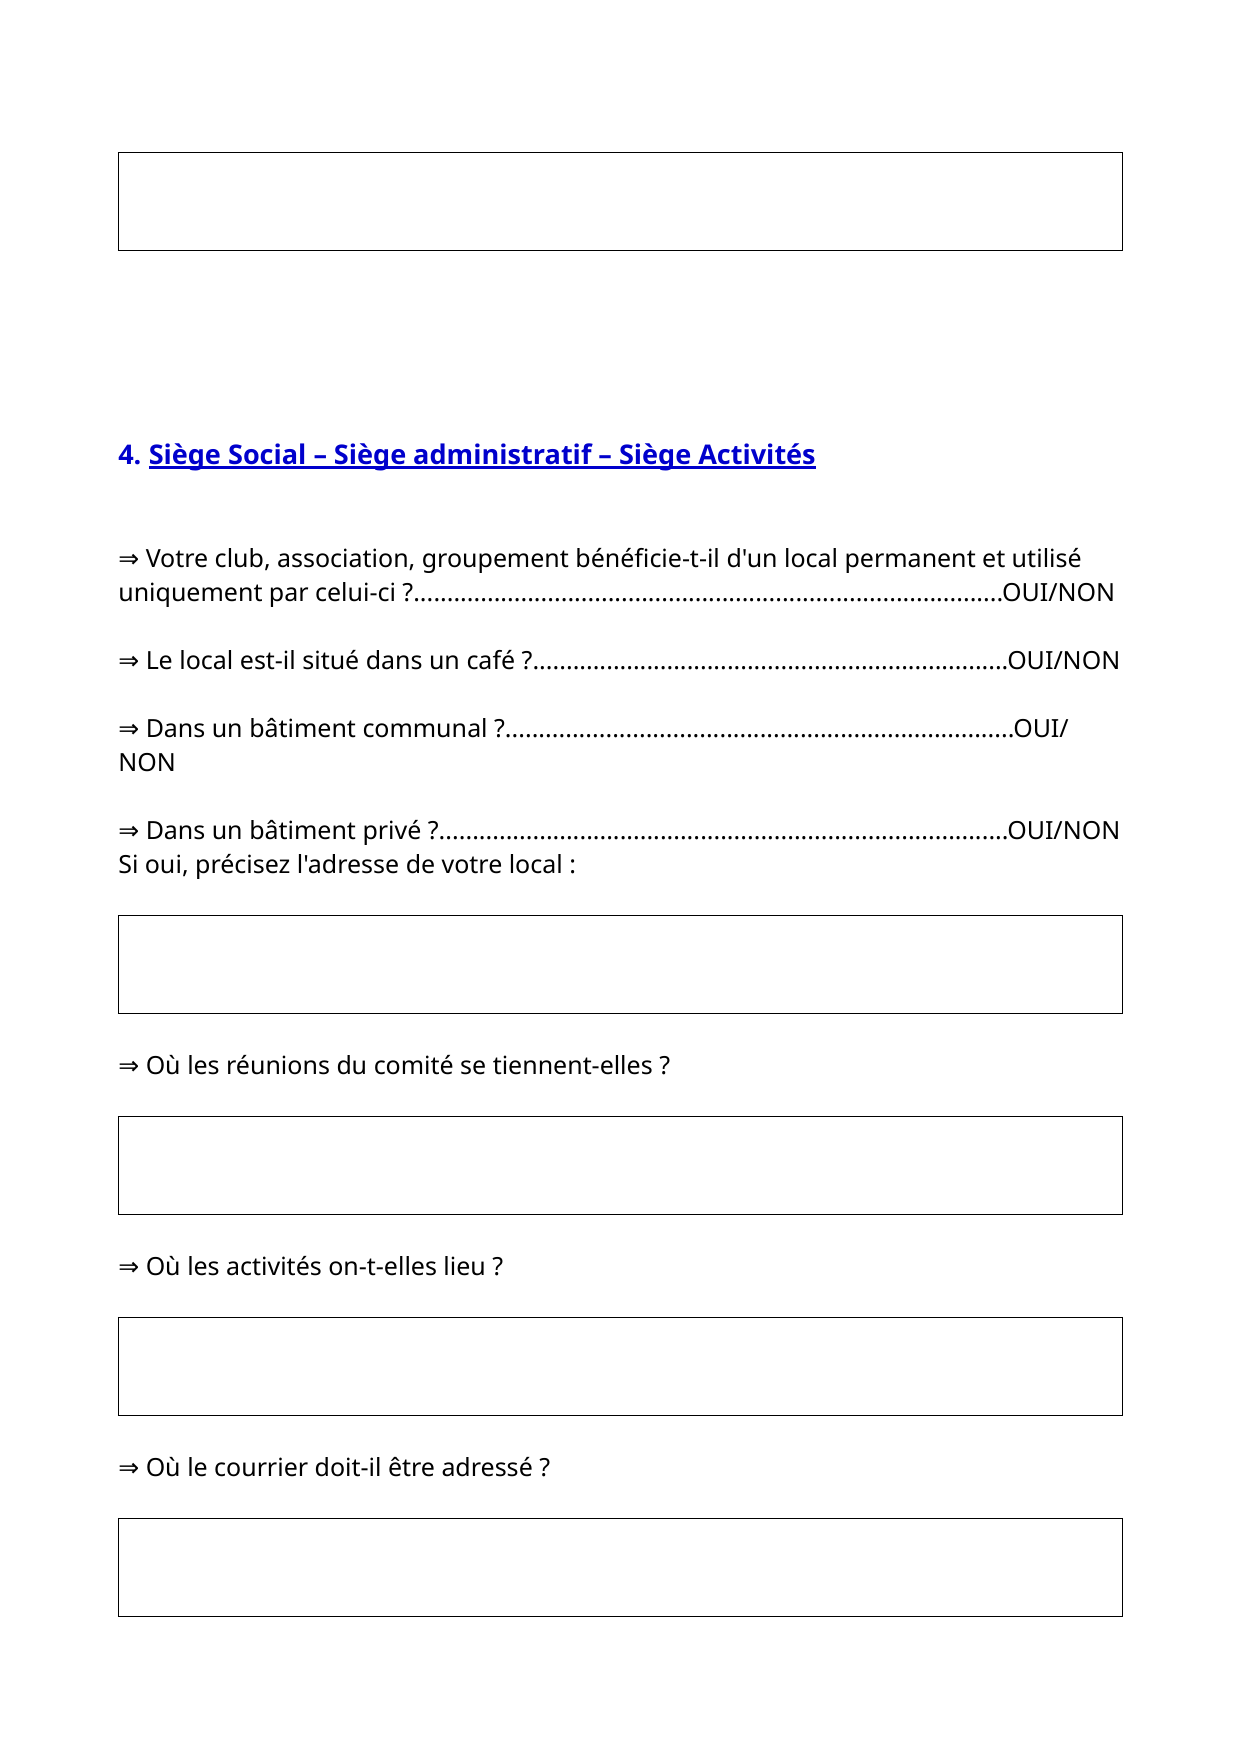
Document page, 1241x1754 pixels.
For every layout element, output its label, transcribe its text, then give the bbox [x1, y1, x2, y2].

table_header [119, 1318, 1122, 1415]
text ⇒ Où les activités on-t-elles lieu ? [118, 1249, 1122, 1283]
text ⇒ Où les réunions du comité se tiennent-elles ? [118, 1048, 1122, 1082]
text ⇒ Le local est-il situé dans un café ?.......................................................................OUI/NON [118, 642, 1122, 677]
text Si oui, précisez l'adresse de votre local : [118, 847, 1122, 881]
table_header [119, 916, 1122, 1013]
table_header [119, 1117, 1122, 1214]
text ⇒ Dans un bâtiment privé ?.....................................................................................OUI/NON [118, 813, 1122, 847]
text ⇒ Dans un bâtiment communal ?............................................................................OUI/NON [118, 711, 1122, 779]
text 4. Siège Social – Siège administratif – Siège Activités [118, 435, 1122, 472]
text ⇒ Où le courrier doit-il être adressé ? [118, 1450, 1122, 1484]
text ⇒ Votre club, association, groupement bénéficie-t-il d'un local permanent et utilisé uniquement par celui-ci ?........................................................................................OUI/NON [118, 540, 1122, 608]
table_header [119, 153, 1122, 250]
table_header [119, 1519, 1122, 1616]
